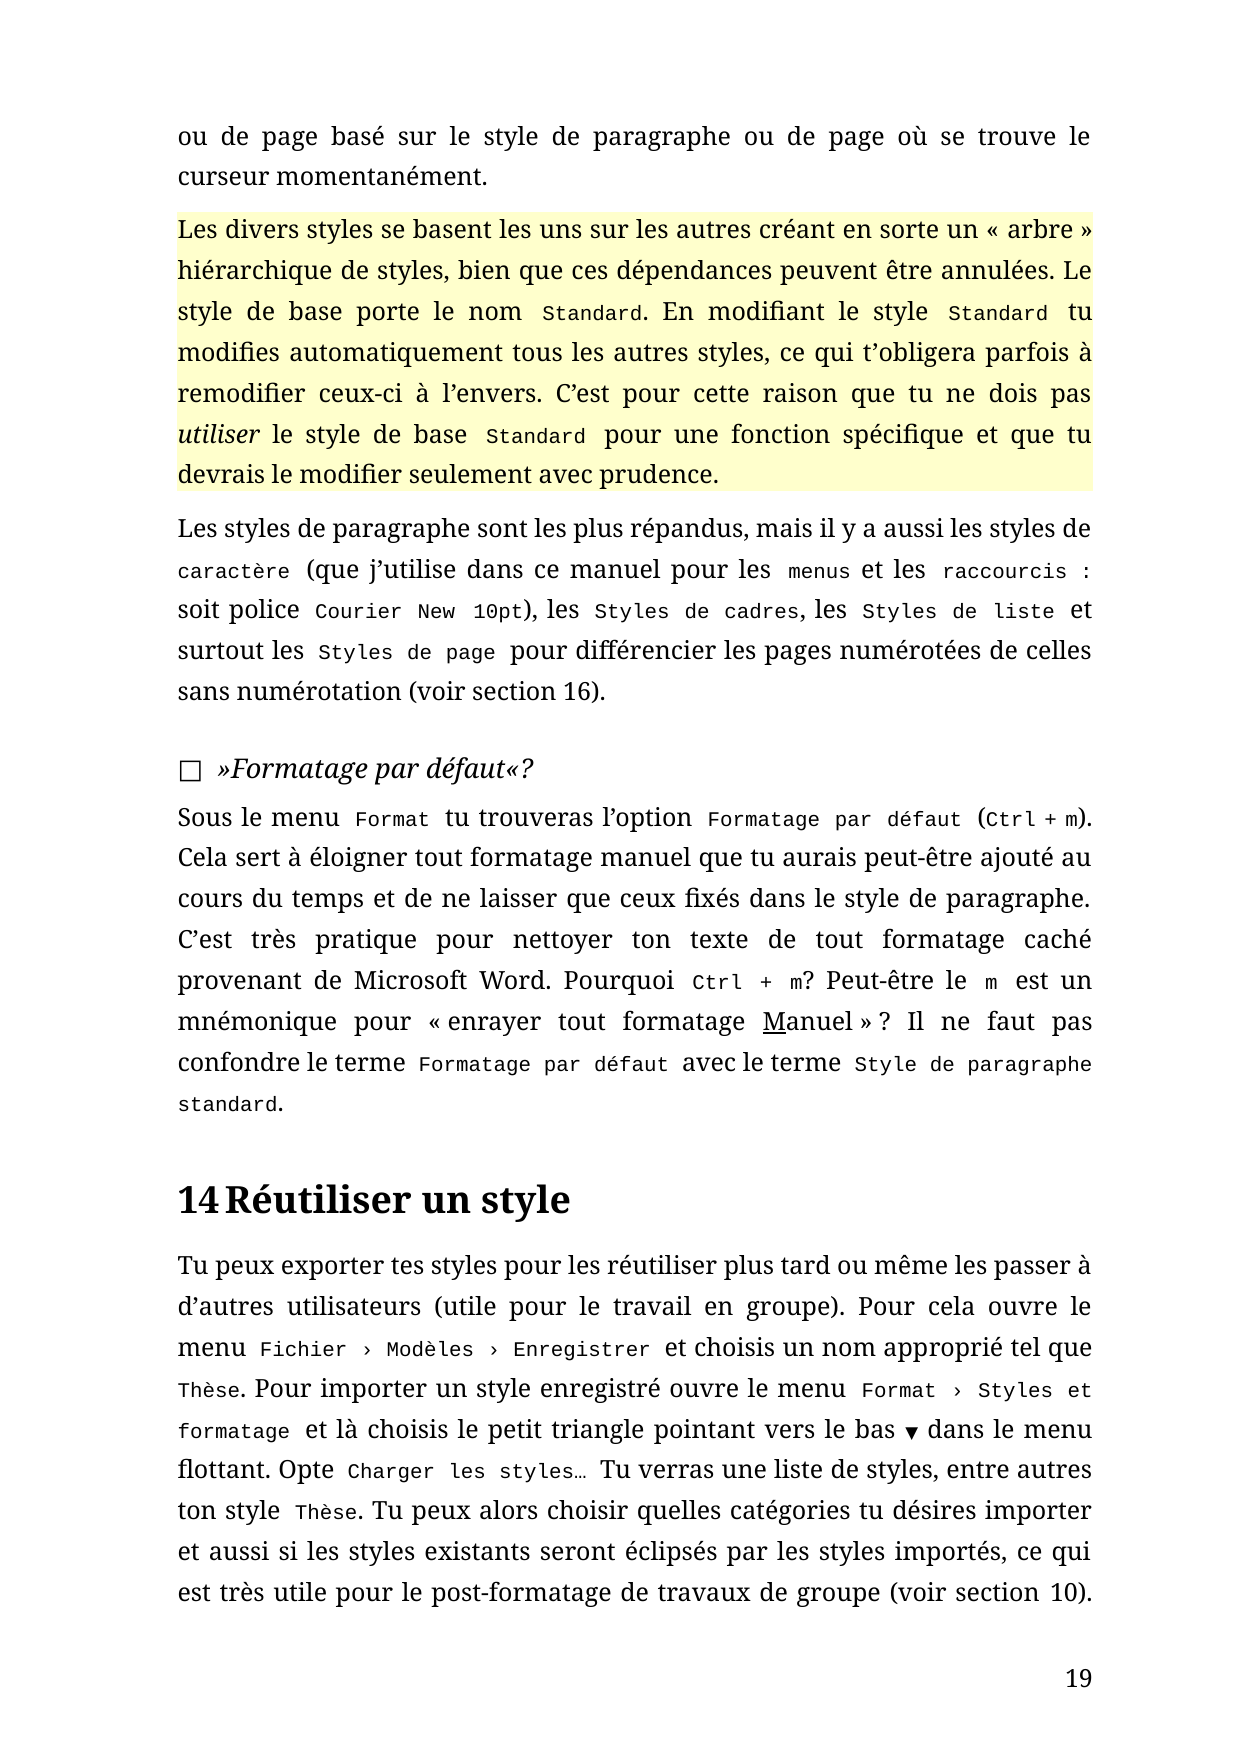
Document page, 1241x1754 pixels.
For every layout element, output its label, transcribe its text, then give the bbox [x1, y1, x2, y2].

text Sous le menu Format tu trouveras l’option Formatage par défaut (Ctrl + m). Cela sert à éloigner tout formatage manuel que tu aurais peut-être ajouté au cours du temps et de ne laisser que ceux fixés dans le style de paragraphe. C’est très pratique pour nettoyer ton texte de tout formatage caché provenant de Microsoft Word. Pourquoi Ctrl + m? Peut-être le m est un mnémonique pour « enrayer tout formatage Manuel » ? Il ne faut pas confondre le terme Formatage par défaut avec le terme Style de paragraphe standard. [177, 799, 1093, 1119]
subtitle Réutiliser un style [177, 1173, 1093, 1224]
text Tu peux exporter tes styles pour les réutiliser plus tard ou même les passer à d’autres utilisateurs (utile pour le travail en groupe). Pour cela ouvre le menu Fichier › Modèles › Enregistrer et choisis un nom approprié tel que Thèse. Pour importer un style enregistré ouvre le menu Format › Styles et formatage et là choisis le petit triangle pointant vers le bas ▼ dans le menu flottant. Opte Charger les styles… Tu verras une liste de styles, entre autres ton style Thèse. Tu peux alors choisir quelles catégories tu désires importer et aussi si les styles existants seront éclipsés par les styles importés, ce qui est très utile pour le post-formatage de travaux de groupe (voir section 10). [177, 1248, 1093, 1609]
text ou de page basé sur le style de paragraphe ou de page où se trouve le curseur momentanément. [177, 118, 1093, 193]
subtitle »Formatage par défaut«? [177, 750, 1093, 787]
text Les styles de paragraphe sont les plus répandus, mais il y a aussi les styles de caractère (que j’utilise dans ce manuel pour les menus et les raccourcis : soit police Courier New 10pt), les Styles de cadres, les Styles de liste et surtout les Styles de page pour différencier les pages numérotées de celles sans numérotation (voir section 16). [177, 510, 1093, 708]
text Les divers styles se basent les uns sur les autres créant en sorte un « arbre » hiérarchique de styles, bien que ces dépendances peuvent être annulées. Le style de base porte le nom Standard. En modifiant le style Standard tu modifies automatiquement tous les autres styles, ce qui t’obligera parfois à remodifier ceux-ci à l’envers. C’est pour cette raison que tu ne dois pas utiliser le style de base Standard pour une fonction spécifique et que tu devrais le modifier seulement avec prudence. [177, 212, 1093, 491]
